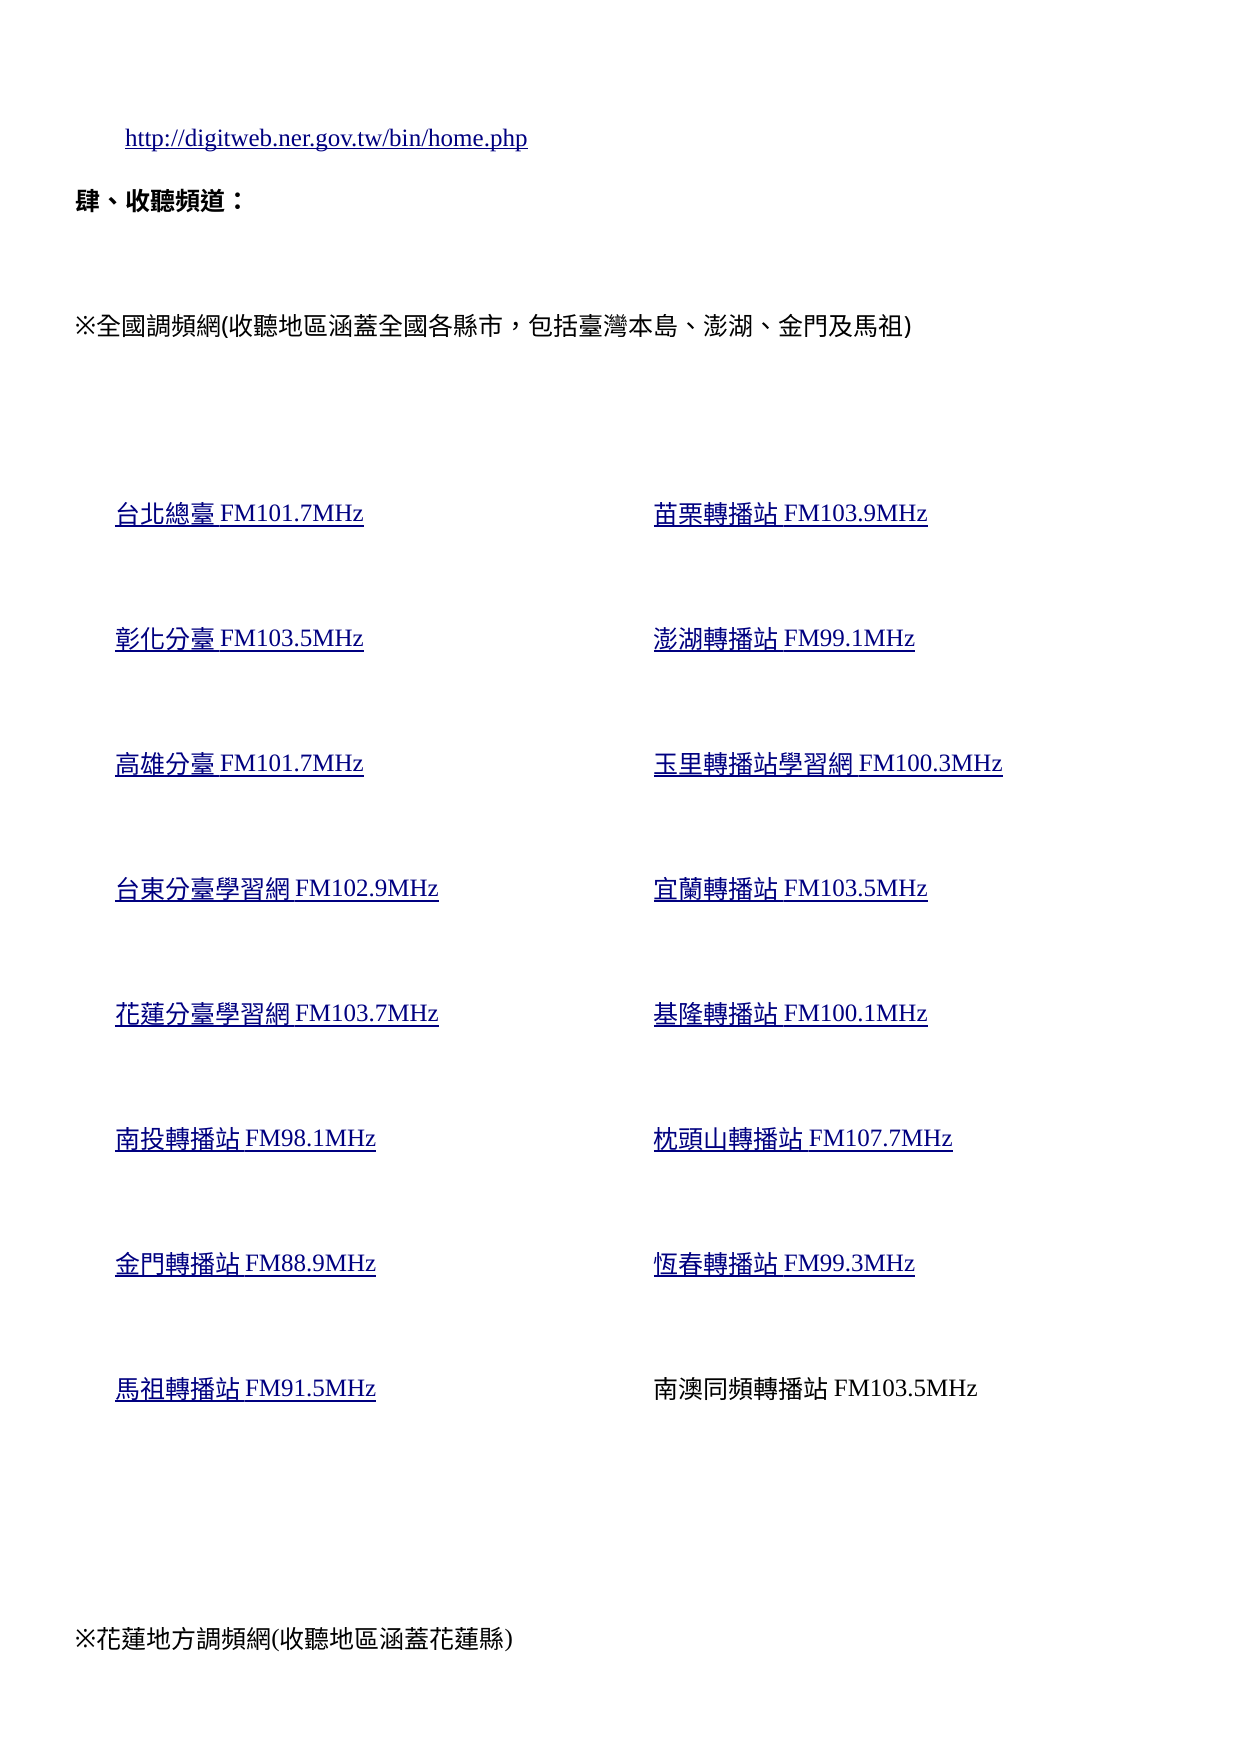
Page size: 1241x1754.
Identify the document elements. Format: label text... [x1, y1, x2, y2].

table_header 苗栗轉播站FM103.9MHz [652, 408, 1127, 535]
table_cell 彰化分臺FM103.5MHz [113, 535, 652, 660]
table_cell 高雄分臺FM101.7MHz [113, 660, 652, 785]
table_cell [113, 1410, 652, 1535]
table_cell 枕頭山轉播站FM107.7MHz [652, 1035, 1127, 1160]
table_cell 花蓮分臺學習網FM103.7MHz [113, 910, 652, 1035]
table_cell 台東分臺學習網FM102.9MHz [113, 785, 652, 910]
table_cell 澎湖轉播站FM99.1MHz [652, 535, 1127, 660]
table_cell 玉里轉播站學習網FM100.3MHz [652, 660, 1127, 785]
table_cell 馬祖轉播站FM91.5MHz [113, 1285, 652, 1410]
table_cell 南投轉播站FM98.1MHz [113, 1035, 652, 1160]
table_cell [652, 1410, 1127, 1535]
table_cell 金門轉播站FM88.9MHz [113, 1160, 652, 1285]
table_header 台北總臺FM101.7MHz [113, 408, 652, 535]
table_cell ※花蓮地方調頻網(收聽地區涵蓋花蓮縣) [75, 356, 1165, 1658]
text 肆、收聽頻道： [75, 158, 1165, 221]
table_cell 基隆轉播站FM100.1MHz [652, 910, 1127, 1035]
table_header ※全國調頻網(收聽地區涵蓋全國各縣市，包括臺灣本島、澎湖、金門及馬祖) [75, 221, 1165, 356]
text http://digitweb.ner.gov.tw/bin/home.php [125, 96, 1165, 158]
table_cell 恆春轉播站FM99.3MHz [652, 1160, 1127, 1285]
table_cell 南澳同頻轉播站FM103.5MHz [652, 1285, 1127, 1410]
table_cell 宜蘭轉播站FM103.5MHz [652, 785, 1127, 910]
